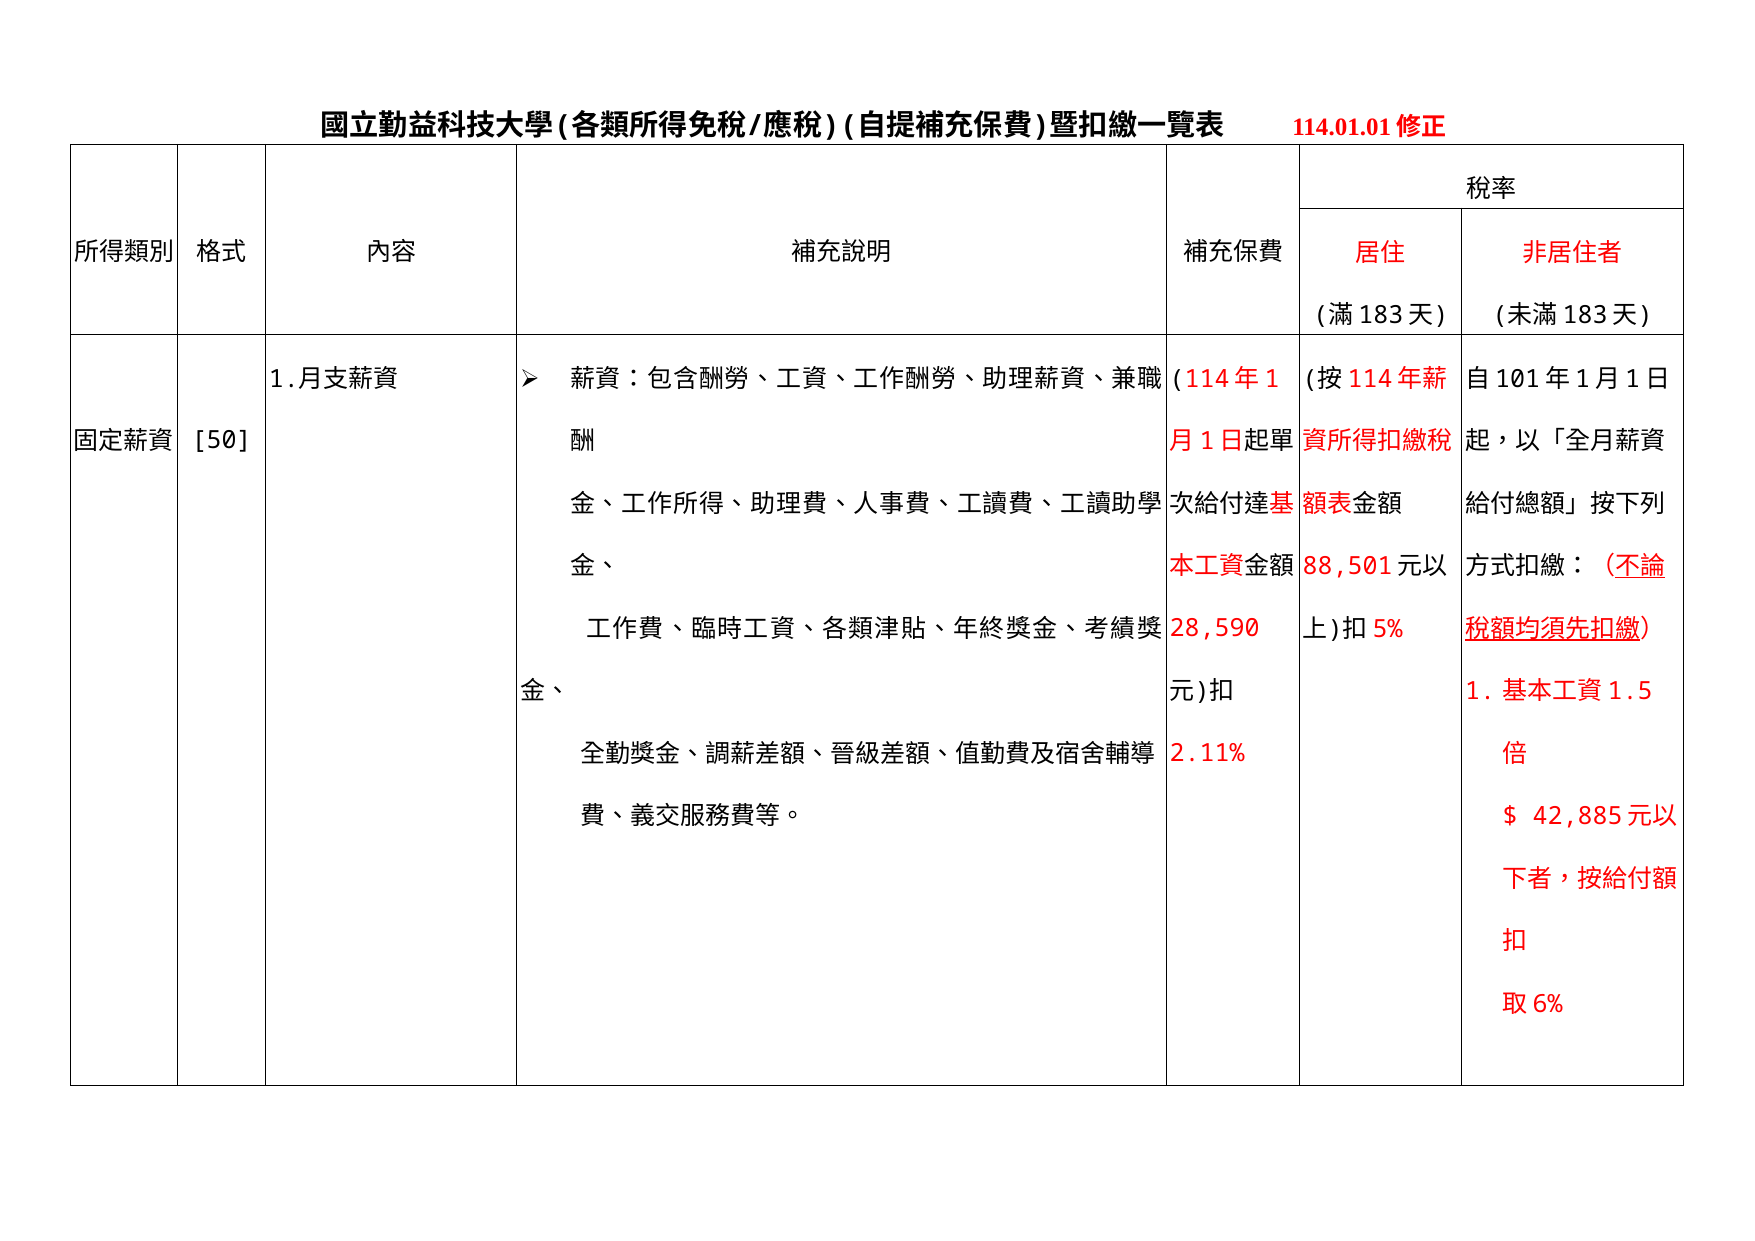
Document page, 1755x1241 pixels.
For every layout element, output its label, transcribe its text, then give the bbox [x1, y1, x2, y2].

table_header 所得類別 [71, 145, 177, 333]
table_header 補充保費 [1167, 145, 1299, 333]
table_cell (按114年薪資所得扣繳稅額表金額88,501元以上)扣5% [1300, 335, 1461, 1084]
table_cell 固定薪資 [71, 335, 177, 1084]
table_header 內容 [266, 145, 516, 333]
table_cell 1.月支薪資 [266, 335, 516, 1084]
table_header 補充說明 [517, 145, 1166, 333]
table_cell (114年1月1日起單次給付達基本工資金額28,590元)扣2.11% [1167, 335, 1299, 1084]
text 國立勤益科技大學(各類所得免稅/應稅)(自提補充保費)暨扣繳一覽表 114.01.01修正 [71, 81, 1695, 144]
table_cell 非居住者 (未滿183天) [1462, 209, 1683, 333]
table_cell 居住 (滿183天) [1300, 209, 1461, 333]
table_header 格式 [178, 145, 265, 333]
table_header 稅率 [1300, 145, 1683, 207]
table_cell [50] [178, 335, 265, 1084]
table_cell 薪資：包含酬勞、工資、工作酬勞、助理薪資、兼職酬 金、工作所得、助理費、人事費、工讀費、工讀助學金、 工作費、臨時工資、各類津貼、年終獎金、考績獎金、 全勤獎金、調薪差額、晉級差額、值勤費及宿舍輔導 費、義交服務費等。 [517, 335, 1166, 1084]
table_cell 自101年1月1日起，以「全月薪資給付總額」按下列方式扣繳：（不論稅額均須先扣繳） 基本工資1.5倍 $ 42,885元以下者，按給付額扣 取6% 超過基本工資1.5倍$42,885元者，按給付額扣取18% ※114年行政院核定每月基本工資為28,590元 [1462, 335, 1683, 1084]
